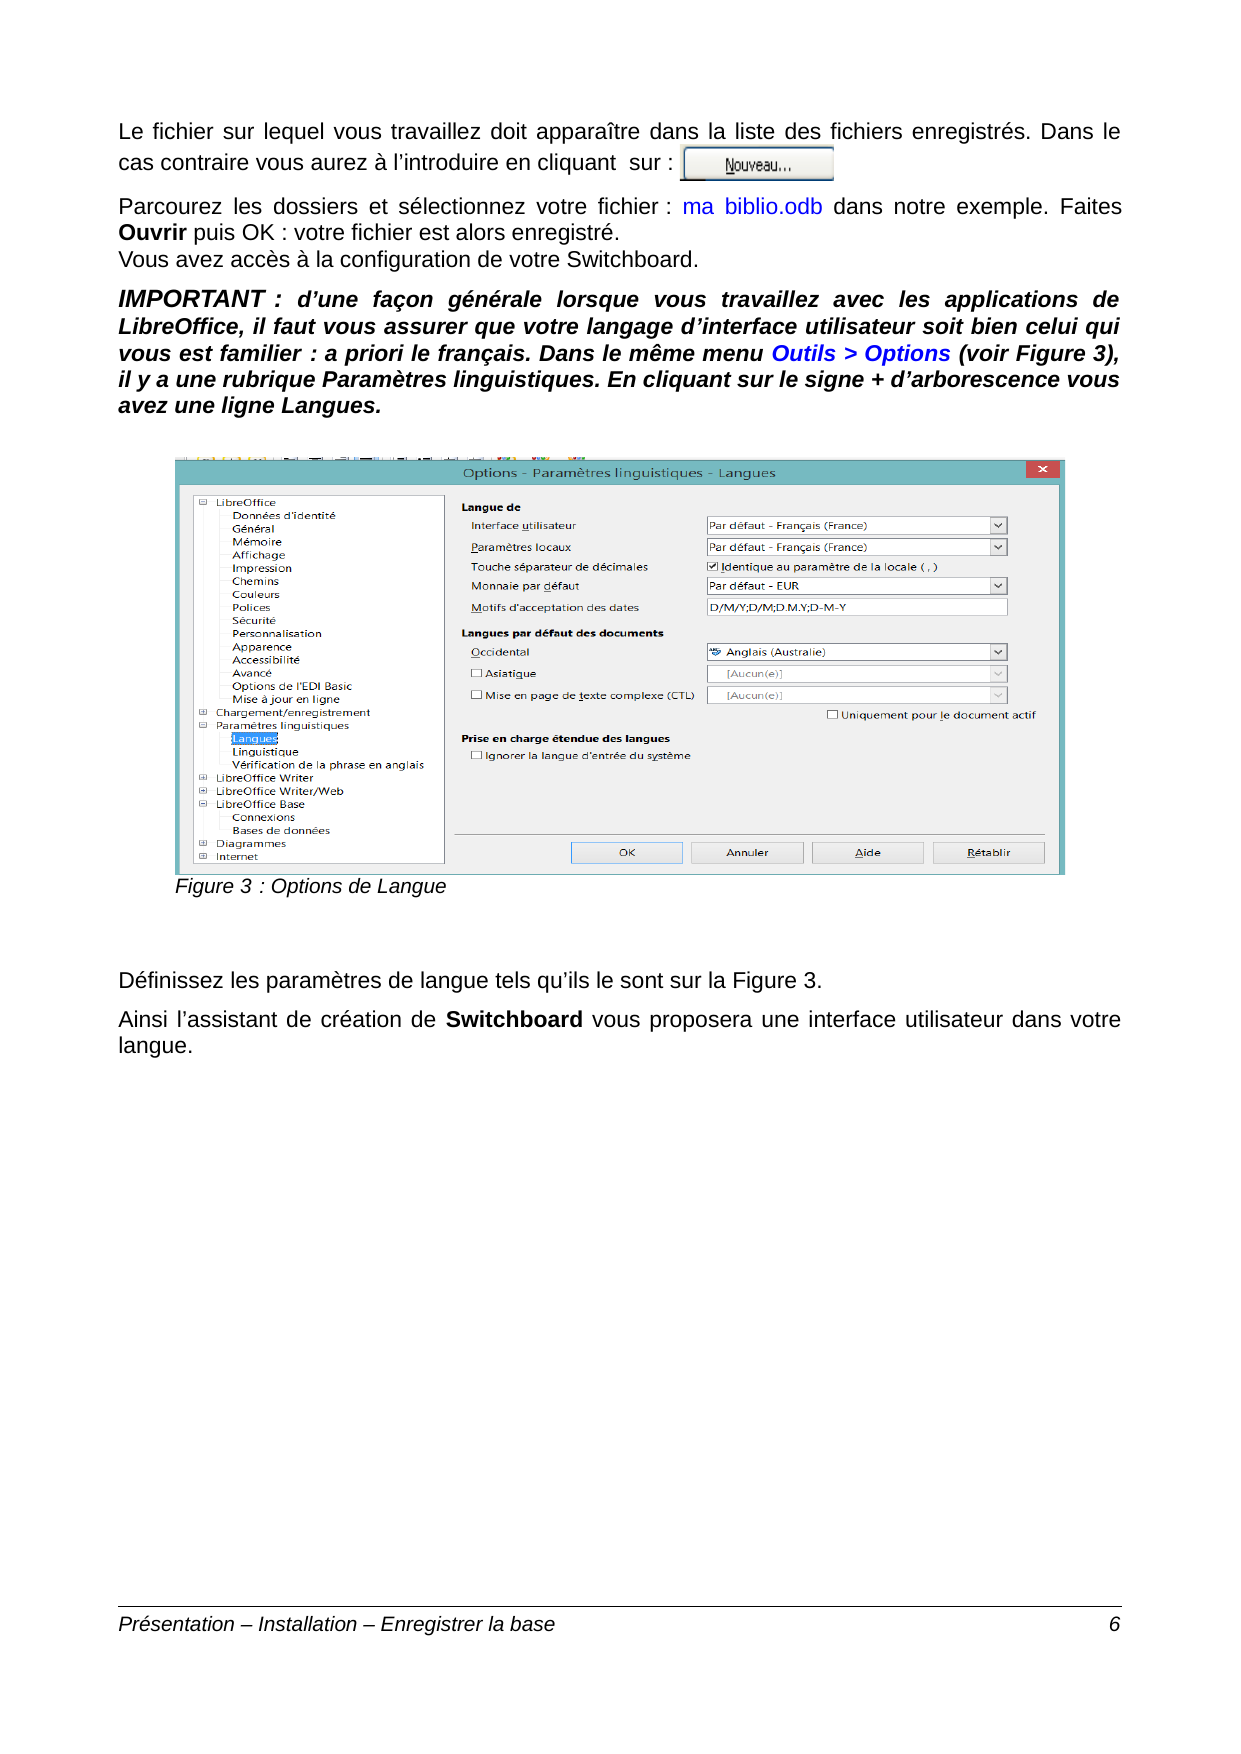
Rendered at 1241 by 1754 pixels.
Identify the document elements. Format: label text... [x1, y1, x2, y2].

picture [679, 144, 834, 181]
text Figure 3 : Options de Langue [175, 875, 1065, 898]
text Parcourez les dossiers et sélectionnez votre fichier : ma biblio.odb dans notre exemple. Faites Ouvrir puis OK : votre fichier est alors enregistré. Vous avez accès à la configuration de votre Switchboard. [118, 193, 1122, 272]
text Ainsi l’assistant de création de Switchboard vous proposera une interface utilisateur dans votre langue. [118, 1006, 1122, 1059]
picture [175, 457, 1066, 875]
text Le fichier sur lequel vous travaillez doit apparaître dans la liste des fichiers enregistrés. Dans le cas contraire vous aurez à l’introduire en cliquant sur : [118, 118, 1122, 180]
text IMPORTANT : d’une façon générale lorsque vous travaillez avec les applications de LibreOffice, il faut vous assurer que votre langage d’interface utilisateur soit bien celui qui vous est familier : a priori le français. Dans le même menu Outils > Options (voir Figure 3), il y a une rubrique Paramètres linguistiques. En cliquant sur le signe + d’arborescence vous avez une ligne Langues. [118, 284, 1122, 419]
text Définissez les paramètres de langue tels qu’ils le sont sur la Figure 3. [118, 967, 1122, 994]
